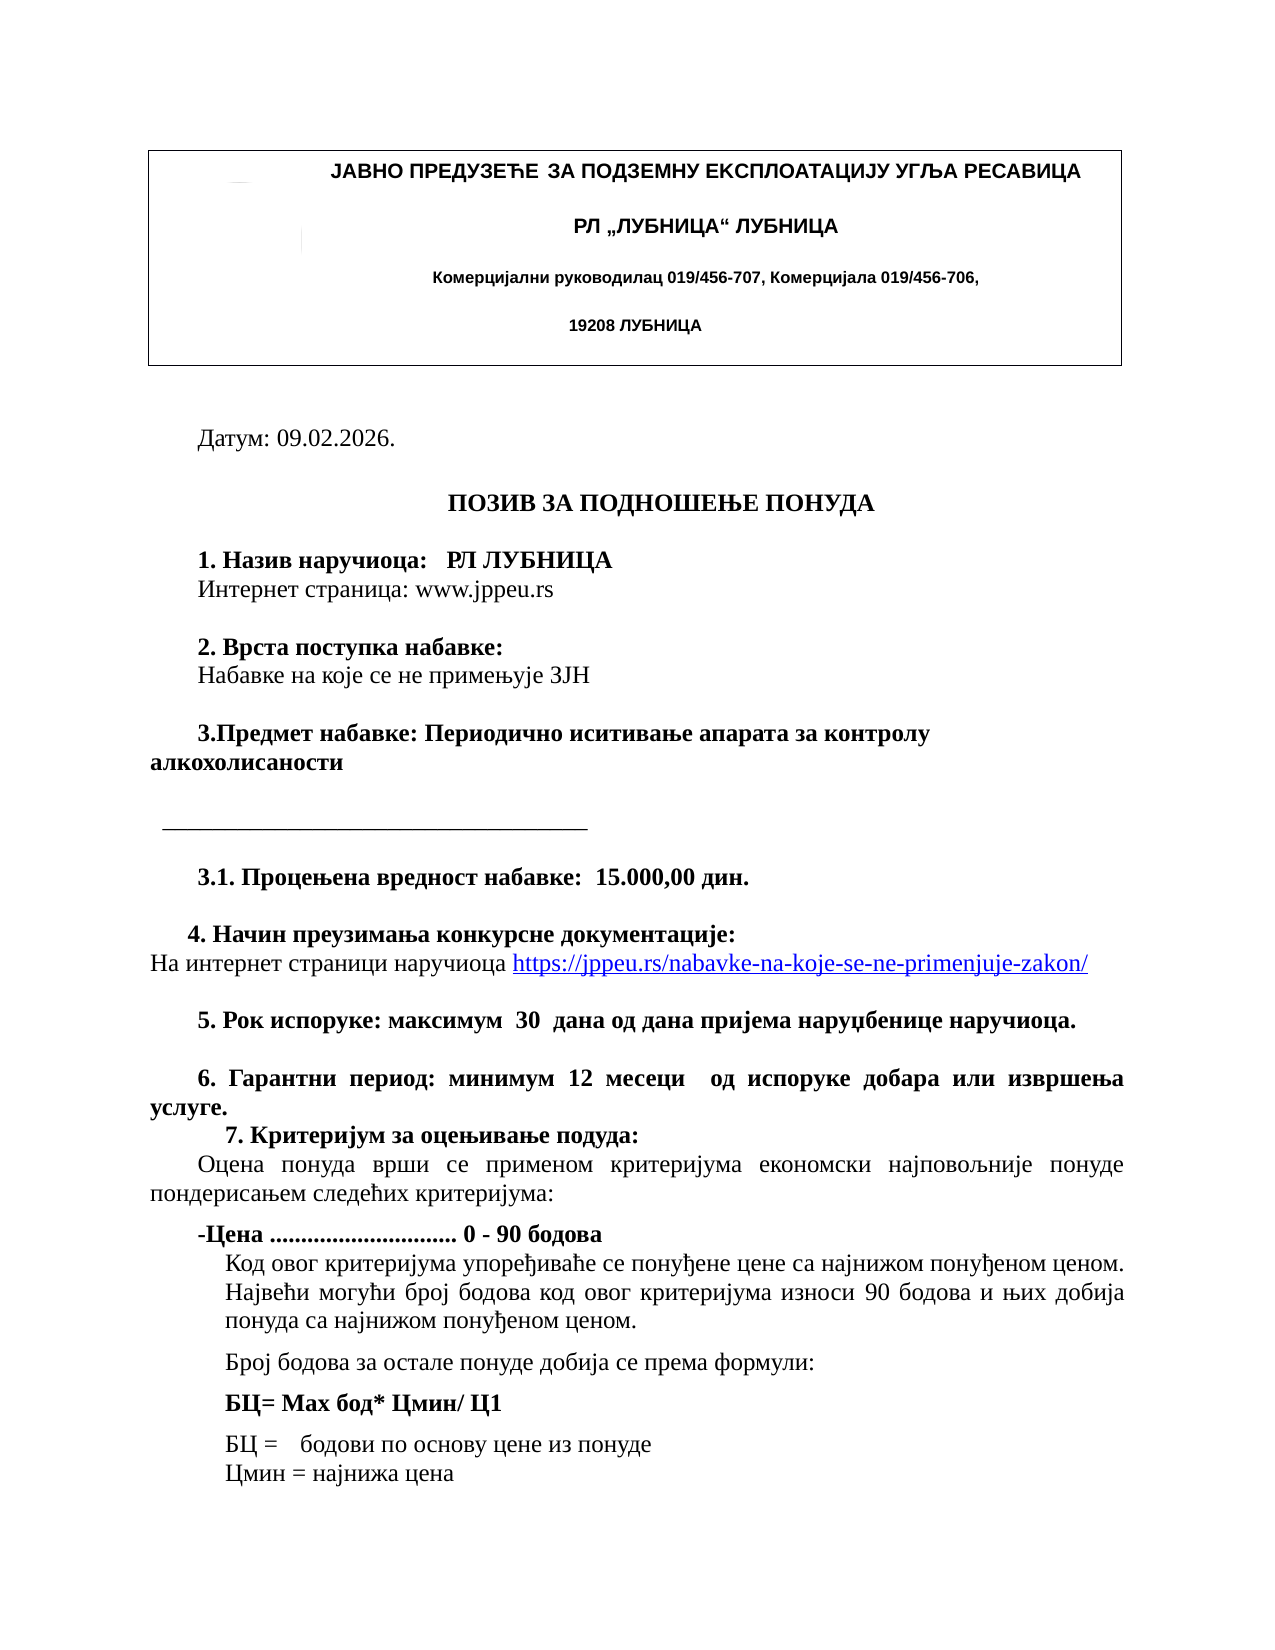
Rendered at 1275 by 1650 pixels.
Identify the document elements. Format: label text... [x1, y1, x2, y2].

text 3.Предмет набавке: Периодично иситивање апарата за контролу алкохолисаности [150, 718, 1125, 776]
text Датум: 09.02.2026. [150, 423, 1125, 452]
text 6. Гарантни период: минимум 12 месеци од испоруке добара или извршења услуге. [150, 1063, 1125, 1121]
text Набавке на које се не примењује ЗЈН [150, 661, 1125, 689]
text БЦ = бодови по основу цене из понуде [225, 1429, 1125, 1458]
text 2. Врста поступка набавке: [150, 632, 1125, 661]
text БЦ= Маx бод* Цмин/ Ц1 [225, 1388, 1125, 1417]
text Код овог критеријума упоређиваће се понуђене цене са најнижом понуђеном ценом. Највећи могући број бодова код овог критеријума износи 90 бодова и њих добија понуда са најнижом понуђеном ценом. [225, 1248, 1125, 1334]
text На интернет страници наручиоца https://jppeu.rs/nabavke-na-koje-se-ne-primenjuje-zakon/ [150, 948, 1125, 977]
text 1. Назив наручиоца: РЛ ЛУБНИЦА [150, 546, 1125, 574]
text 4. Начин преузимања конкурсне документације: [150, 919, 1125, 948]
text ПОЗИВ ЗА ПОДНОШЕЊЕ ПОНУДА [150, 488, 1125, 517]
text Цмин = најнижа цена [225, 1458, 1125, 1487]
text 5. Рок испоруке: максимум 30 дана од дана пријема наруџбенице наручиоца. [150, 1006, 1125, 1034]
text -Цена .............................. 0 - 90 бодова [150, 1219, 1125, 1248]
text Интернет страница: www.jppeu.rs [150, 574, 1125, 603]
text 7. Критеријум за оцењивање подуда: [150, 1121, 1125, 1149]
text Број бодова за остале понуде добија се према формули: [225, 1347, 1125, 1376]
table_header ЈАВНО ПРЕДУЗЕЋЕ ЗА ПОДЗЕМНУ EKСПЛОАТАЦИЈУ УГЉА РЕСАВИЦА РЛ „ЛУБНИЦА“ ЛУБНИЦА Комерцијални руководилац 019/456-707, Комерцијала 019/456-706, 19208 ЛУБНИЦА [149, 151, 1121, 365]
text 3.1. Процењена вредност набавке: 15.000,00 дин. [150, 862, 1125, 891]
text __________________________________ [150, 804, 1125, 833]
text Оцена понуда врши се применом критеријума економски најповољније понуде пондерисањем следећих критеријума: [150, 1149, 1125, 1207]
